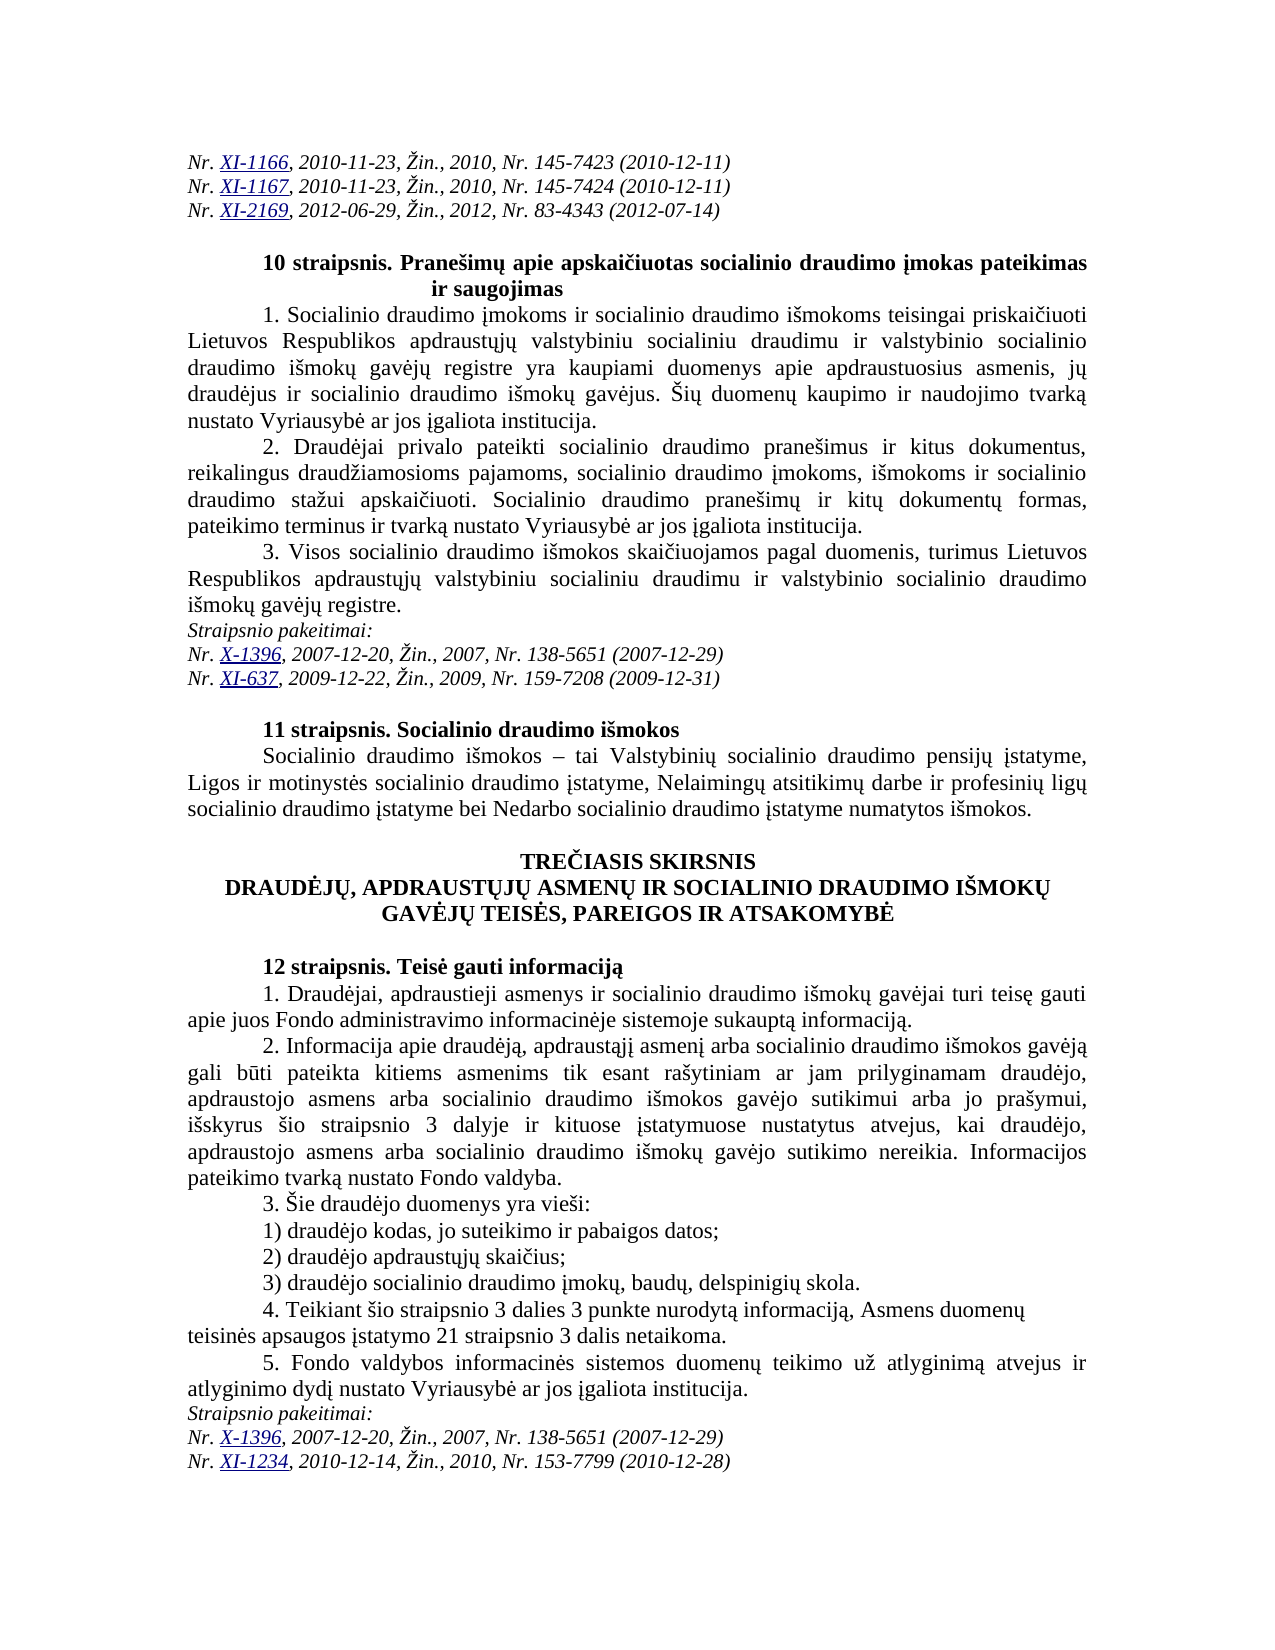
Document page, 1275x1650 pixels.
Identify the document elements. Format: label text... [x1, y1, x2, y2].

text 3. Visos socialinio draudimo išmokos skaičiuojamos pagal duomenis, turimus Lietuvos Respublikos apdraustųjų valstybiniu socialiniu draudimu ir valstybinio socialinio draudimo išmokų gavėjų registre. [187, 538, 1088, 617]
text Nr. XI-1167, 2010-11-23, Žin., 2010, Nr. 145-7424 (2010-12-11) [187, 174, 1087, 198]
text 2. Informacija apie draudėją, apdraustąjį asmenį arba socialinio draudimo išmokos gavėją gali būti pateikta kitiems asmenims tik esant rašytiniam ar jam prilyginamam draudėjo, apdraustojo asmens arba socialinio draudimo išmokos gavėjo sutikimui arba jo prašymui, išskyrus šio straipsnio 3 dalyje ir kituose įstatymuose nustatytus atvejus, kai draudėjo, apdraustojo asmens arba socialinio draudimo išmokų gavėjo sutikimo nereikia. Informacijos pateikimo tvarką nustato Fondo valdyba. [187, 1032, 1088, 1190]
text Draudėjų, apdraustųjų ASMENŲ ir SOCIALINIO DRAUDIMO išmokų gavėjų teisės, PAREIGOS ir atsakomybė [187, 874, 1088, 927]
text 4. Teikiant šio straipsnio 3 dalies 3 punkte nurodytą informaciją, Asmens duomenų teisinės apsaugos įstatymo 21 straipsnio 3 dalis netaikoma. [187, 1296, 1087, 1348]
subtitle TREČIASIS SKIRSNIS [187, 848, 1088, 874]
text Nr. XI-637, 2009-12-22, Žin., 2009, Nr. 159-7208 (2009-12-31) [187, 666, 1087, 690]
text Nr. X-1396, 2007-12-20, Žin., 2007, Nr. 138-5651 (2007-12-29) [187, 1425, 1088, 1449]
text 1. Socialinio draudimo įmokoms ir socialinio draudimo išmokoms teisingai priskaičiuoti Lietuvos Respublikos apdraustųjų valstybiniu socialiniu draudimu ir valstybinio socialinio draudimo išmokų gavėjų registre yra kaupiami duomenys apie apdraustuosius asmenis, jų draudėjus ir socialinio draudimo išmokų gavėjus. Šių duomenų kaupimo ir naudojimo tvarką nustato Vyriausybė ar jos įgaliota institucija. [187, 301, 1088, 433]
text 1. Draudėjai, apdraustieji asmenys ir socialinio draudimo išmokų gavėjai turi teisę gauti apie juos Fondo administravimo informacinėje sistemoje sukauptą informaciją. [187, 979, 1087, 1032]
text 5. Fondo valdybos informacinės sistemos duomenų teikimo už atlyginimą atvejus ir atlyginimo dydį nustato Vyriausybė ar jos įgaliota institucija. [187, 1348, 1087, 1401]
text Nr. XI-1166, 2010-11-23, Žin., 2010, Nr. 145-7423 (2010-12-11) [187, 150, 1087, 174]
text Straipsnio pakeitimai: [187, 1401, 1088, 1425]
text 2) draudėjo apdraustųjų skaičius; [187, 1243, 1087, 1269]
text 1) draudėjo kodas, jo suteikimo ir pabaigos datos; [187, 1217, 1087, 1243]
text 2. Draudėjai privalo pateikti socialinio draudimo pranešimus ir kitus dokumentus, reikalingus draudžiamosioms pajamoms, socialinio draudimo įmokoms, išmokoms ir socialinio draudimo stažui apskaičiuoti. Socialinio draudimo pranešimų ir kitų dokumentų formas, pateikimo terminus ir tvarką nustato Vyriausybė ar jos įgaliota institucija. [187, 433, 1087, 538]
text 3. Šie draudėjo duomenys yra vieši: [187, 1190, 1087, 1217]
text Straipsnio pakeitimai: [187, 617, 1088, 642]
text Nr. XI-2169, 2012-06-29, Žin., 2012, Nr. 83-4343 (2012-07-14) [187, 198, 1087, 222]
text 12 straipsnis. Teisė gauti informaciją [187, 953, 1087, 979]
text Nr. X-1396, 2007-12-20, Žin., 2007, Nr. 138-5651 (2007-12-29) [187, 642, 1088, 666]
text 3) draudėjo socialinio draudimo įmokų, baudų, delspinigių skola. [187, 1269, 1087, 1296]
text Nr. XI-1234, 2010-12-14, Žin., 2010, Nr. 153-7799 (2010-12-28) [187, 1449, 1087, 1473]
text 10 straipsnis. Pranešimų apie apskaičiuotas socialinio draudimo įmokas pateikimas ir saugojimas [262, 248, 1088, 301]
text Socialinio draudimo išmokos – tai Valstybinių socialinio draudimo pensijų įstatyme, Ligos ir motinystės socialinio draudimo įstatyme, Nelaimingų atsitikimų darbe ir profesinių ligų socialinio draudimo įstatyme bei Nedarbo socialinio draudimo įstatyme numatytos išmokos. [187, 742, 1088, 821]
text 11 straipsnis. Socialinio draudimo išmokos [187, 716, 1088, 742]
